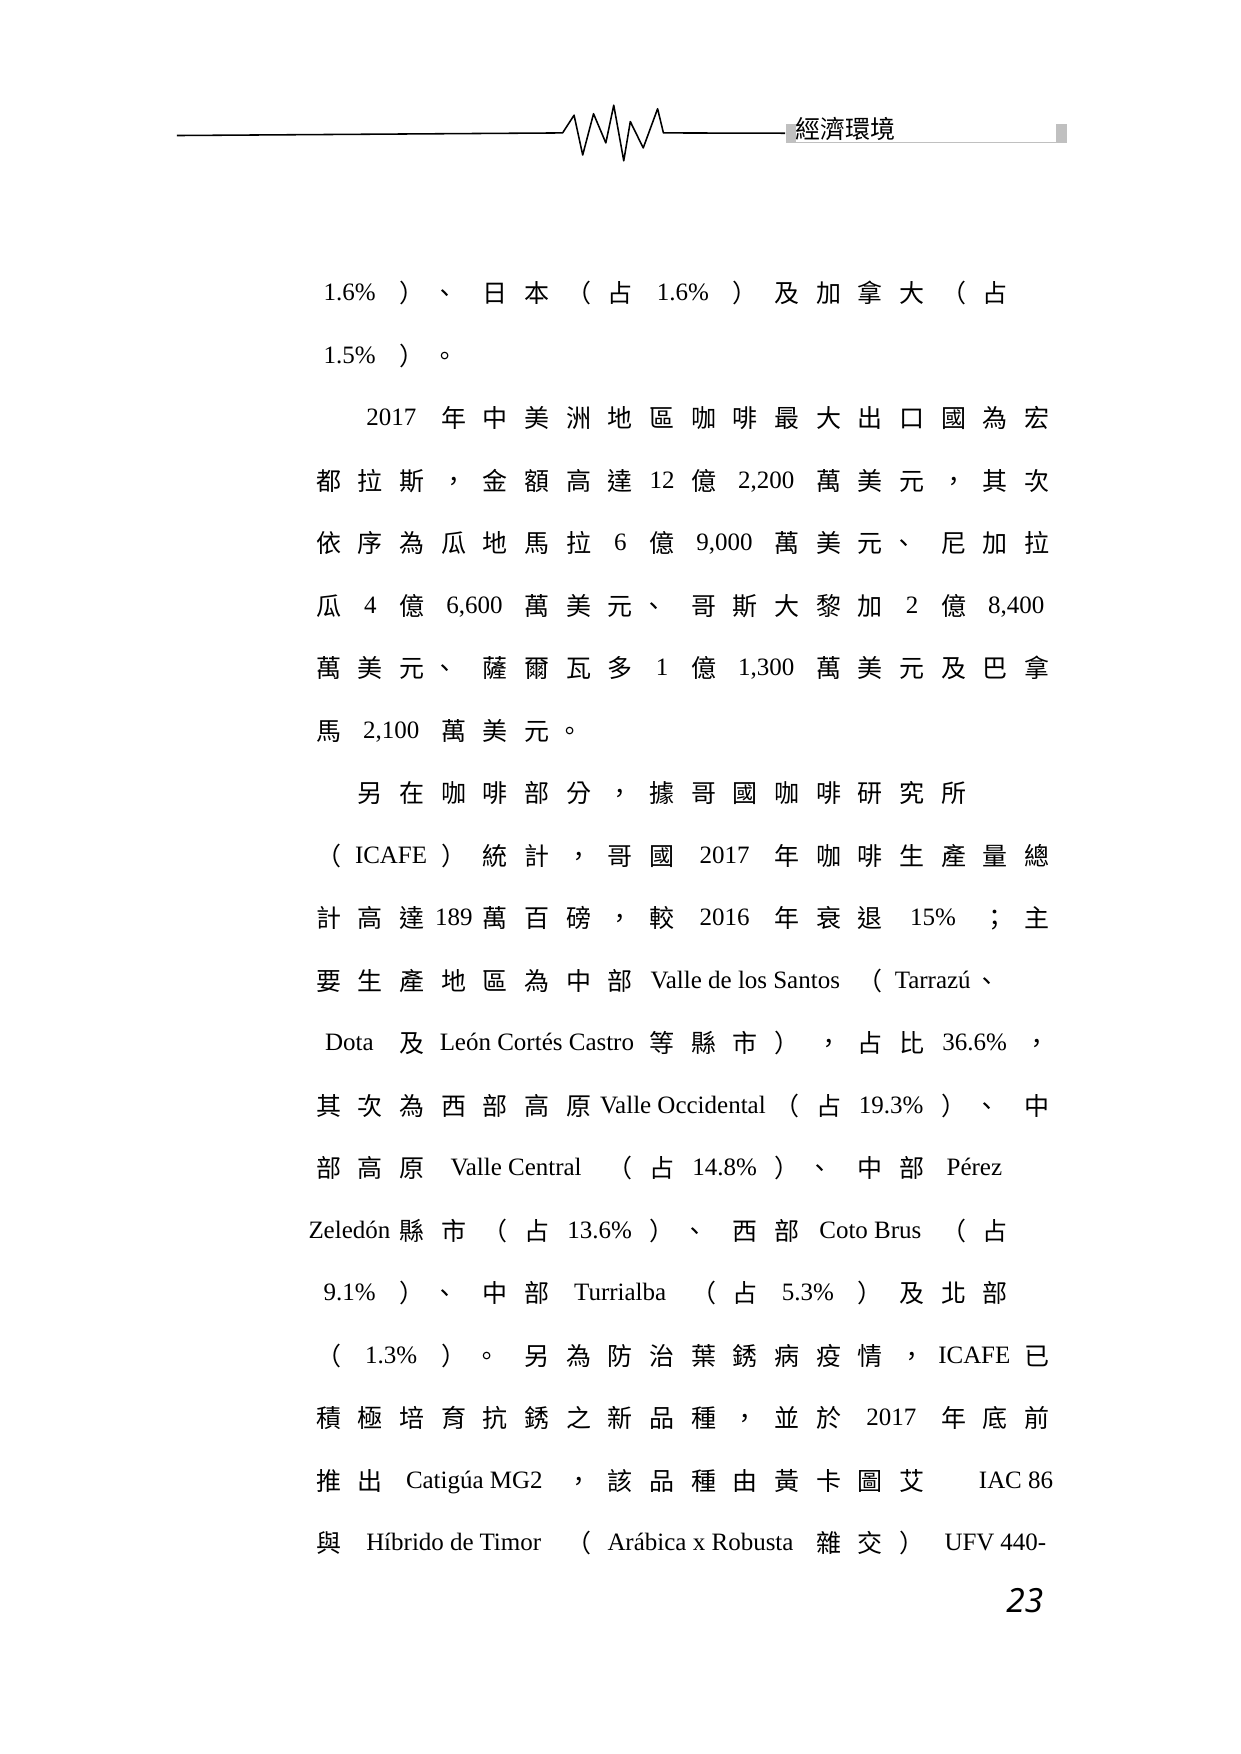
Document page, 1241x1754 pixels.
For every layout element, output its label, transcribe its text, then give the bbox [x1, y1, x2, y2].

text 另在咖啡部分，據哥國咖啡研究所（ICAFE）統計，哥國2017年咖啡生產量總計高達189萬百磅，較2016年衰退15%；主要生產地區為中部Valle de los Santos（Tarrazú、 Dota及León Cortés Castro等縣市），占比36.6%，其次為西部高原Valle Occidental（占19.3%）、中部高原Valle Central（占14.8%）、中部Pérez Zeledón縣市（占13.6%）、西部Coto Brus（占9.1%）、中部Turrialba（占5.3%）及北部（1.3%）。另為防治葉銹病疫情，ICAFE已積極培育抗銹之新品種，並於2017年底前推出Catigúa MG2，該品種由黃卡圖艾 IAC 86與Híbrido de Timor（Arábica x Robusta 雜交）UFV 440- [281, 750, 1058, 1563]
text 2017年中美洲地區咖啡最大出口國為宏都拉斯，金額高達12億2,200萬美元，其次依序為瓜地馬拉6億9,000萬美元、尼加拉瓜4億6,600萬美元、哥斯大黎加2億8,400萬美元、薩爾瓦多1億1,300萬美元及巴拿馬2,100萬美元。 [281, 375, 1058, 750]
text 1.6%）、日本（占1.6%）及加拿大（占1.5%）。 [281, 250, 1058, 375]
